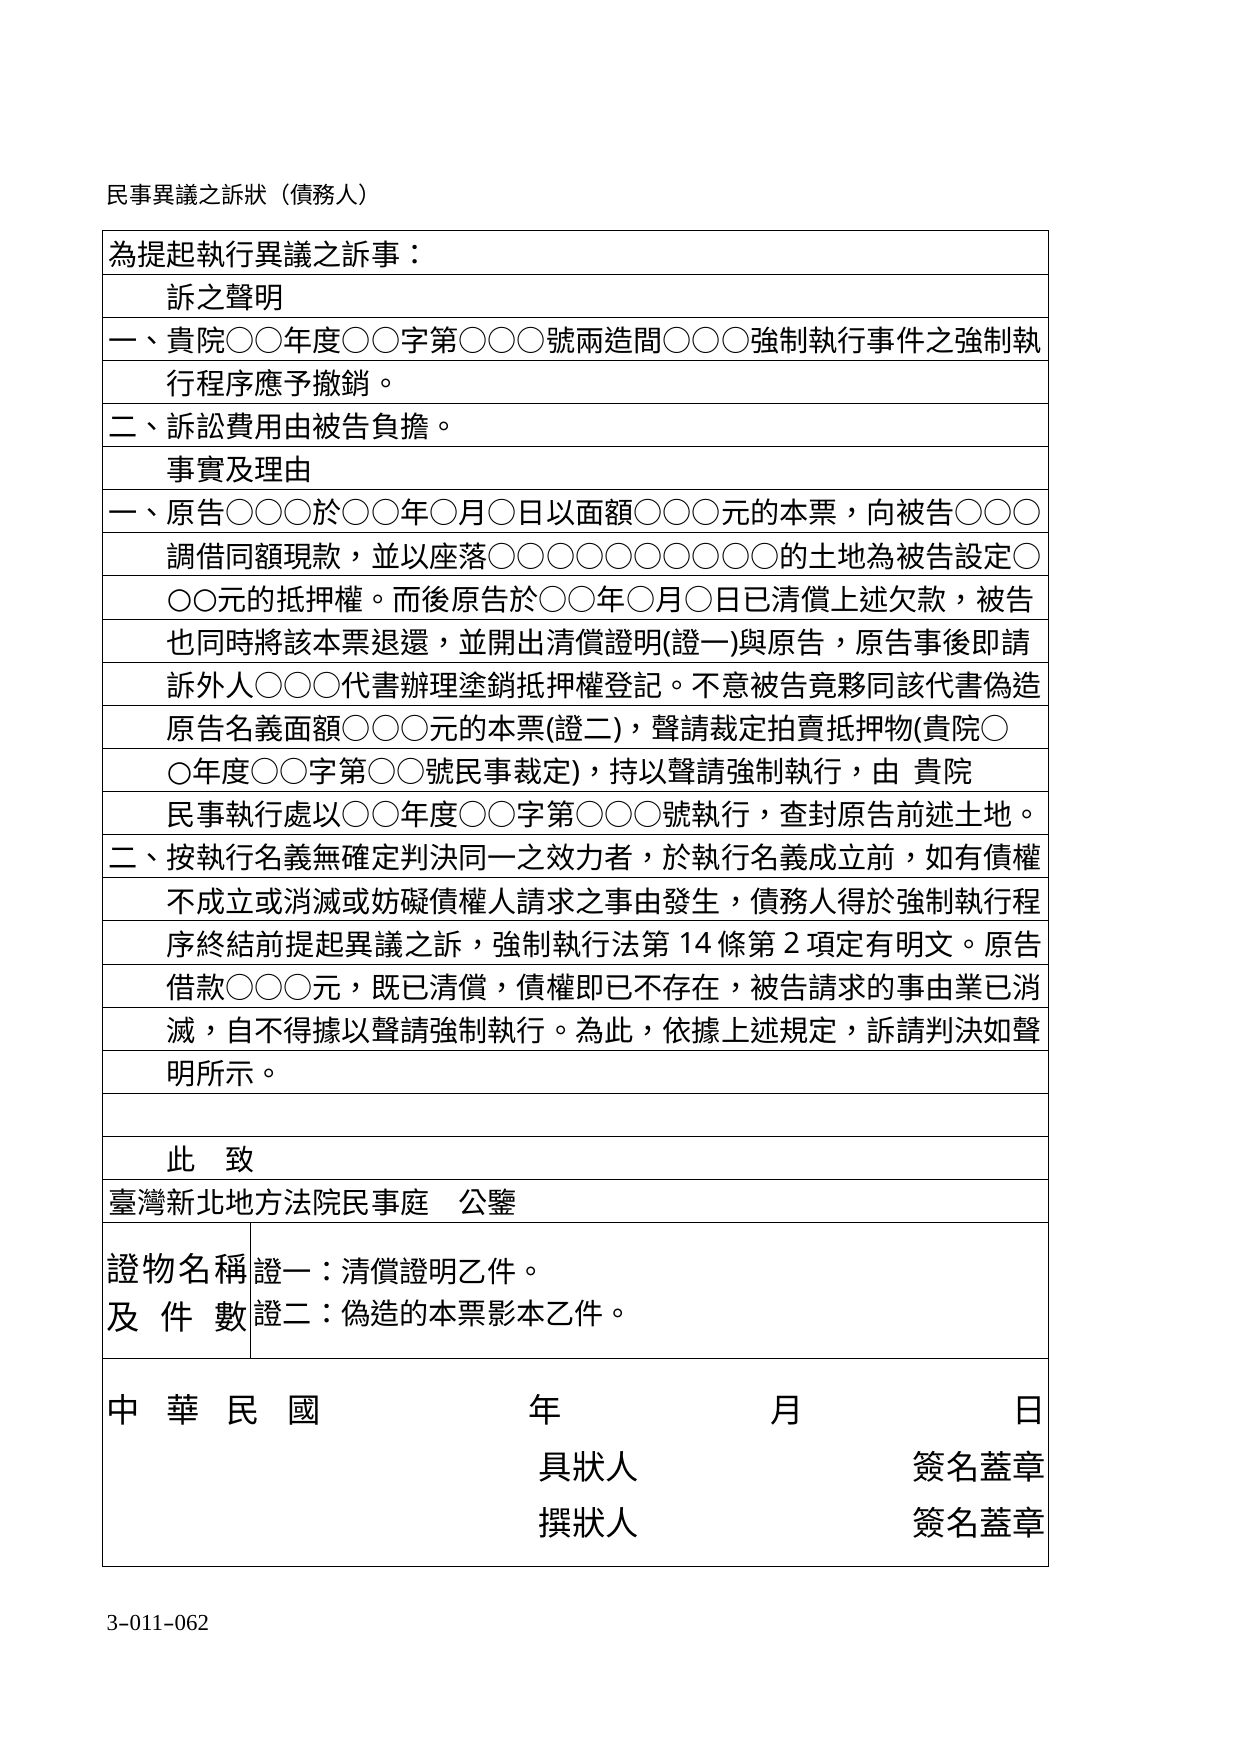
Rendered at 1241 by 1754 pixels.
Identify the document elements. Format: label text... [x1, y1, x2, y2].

table_cell 二、訴訟費用由被告負擔。 [103, 404, 1048, 446]
table_cell [103, 1094, 1048, 1136]
table_cell 借款○○○元，既已清償，債權即已不存在，被告請求的事由業已消 [103, 965, 1048, 1007]
table_cell ○年度○○字第○○號民事裁定)，持以聲請強制執行，由 貴院 [103, 749, 1048, 791]
table_cell 事實及理由 [103, 447, 1048, 489]
table_cell 也同時將該本票退還，並開出清償證明(證一)與原告，原告事後即請 [103, 620, 1048, 662]
table_cell 不成立或消滅或妨礙債權人請求之事由發生，債務人得於強制執行程 [103, 878, 1048, 920]
table_cell 滅，自不得據以聲請強制執行。為此，依據上述規定，訴請判決如聲 [103, 1008, 1048, 1050]
table_cell 民事執行處以○○年度○○字第○○○號執行，查封原告前述土地。 [103, 792, 1048, 834]
table_cell 二、按執行名義無確定判決同一之效力者，於執行名義成立前，如有債權 [103, 835, 1048, 877]
table_cell 一、原告○○○於○○年○月○日以面額○○○元的本票，向被告○○○ [103, 490, 1048, 532]
table_cell 此 致 [103, 1137, 1048, 1179]
table_cell 行程序應予撤銷。 [103, 361, 1048, 403]
table_cell 中華民國 年 月 日 具狀人 簽名蓋章 撰狀人 簽名蓋章 [103, 1359, 1048, 1566]
table_cell 訴之聲明 [103, 275, 1048, 317]
table_cell 證一：清償證明乙件。 證二：偽造的本票影本乙件。 [251, 1223, 1048, 1358]
table_cell 證物名稱 及件數 [103, 1223, 250, 1358]
table_cell 調借同額現款，並以座落○○○○○○○○○○的土地為被告設定○ [103, 533, 1048, 575]
table_cell 原告名義面額○○○元的本票(證二)，聲請裁定拍賣抵押物(貴院○ [103, 706, 1048, 748]
table_cell 臺灣新北地方法院民事庭 公鑒 [103, 1180, 1048, 1222]
table_cell 一、貴院○○年度○○字第○○○號兩造間○○○強制執行事件之強制執 [103, 318, 1048, 360]
table_cell 序終結前提起異議之訴，強制執行法第14條第2項定有明文。原告 [103, 921, 1048, 963]
table_cell 訴外人○○○代書辦理塗銷抵押權登記。不意被告竟夥同該代書偽造 [103, 663, 1048, 705]
table_cell ○○元的抵押權。而後原告於○○年○月○日已清償上述欠款，被告 [103, 576, 1048, 618]
table_cell 明所示。 [103, 1051, 1048, 1093]
table_cell 為提起執行異議之訴事： [103, 231, 1048, 273]
